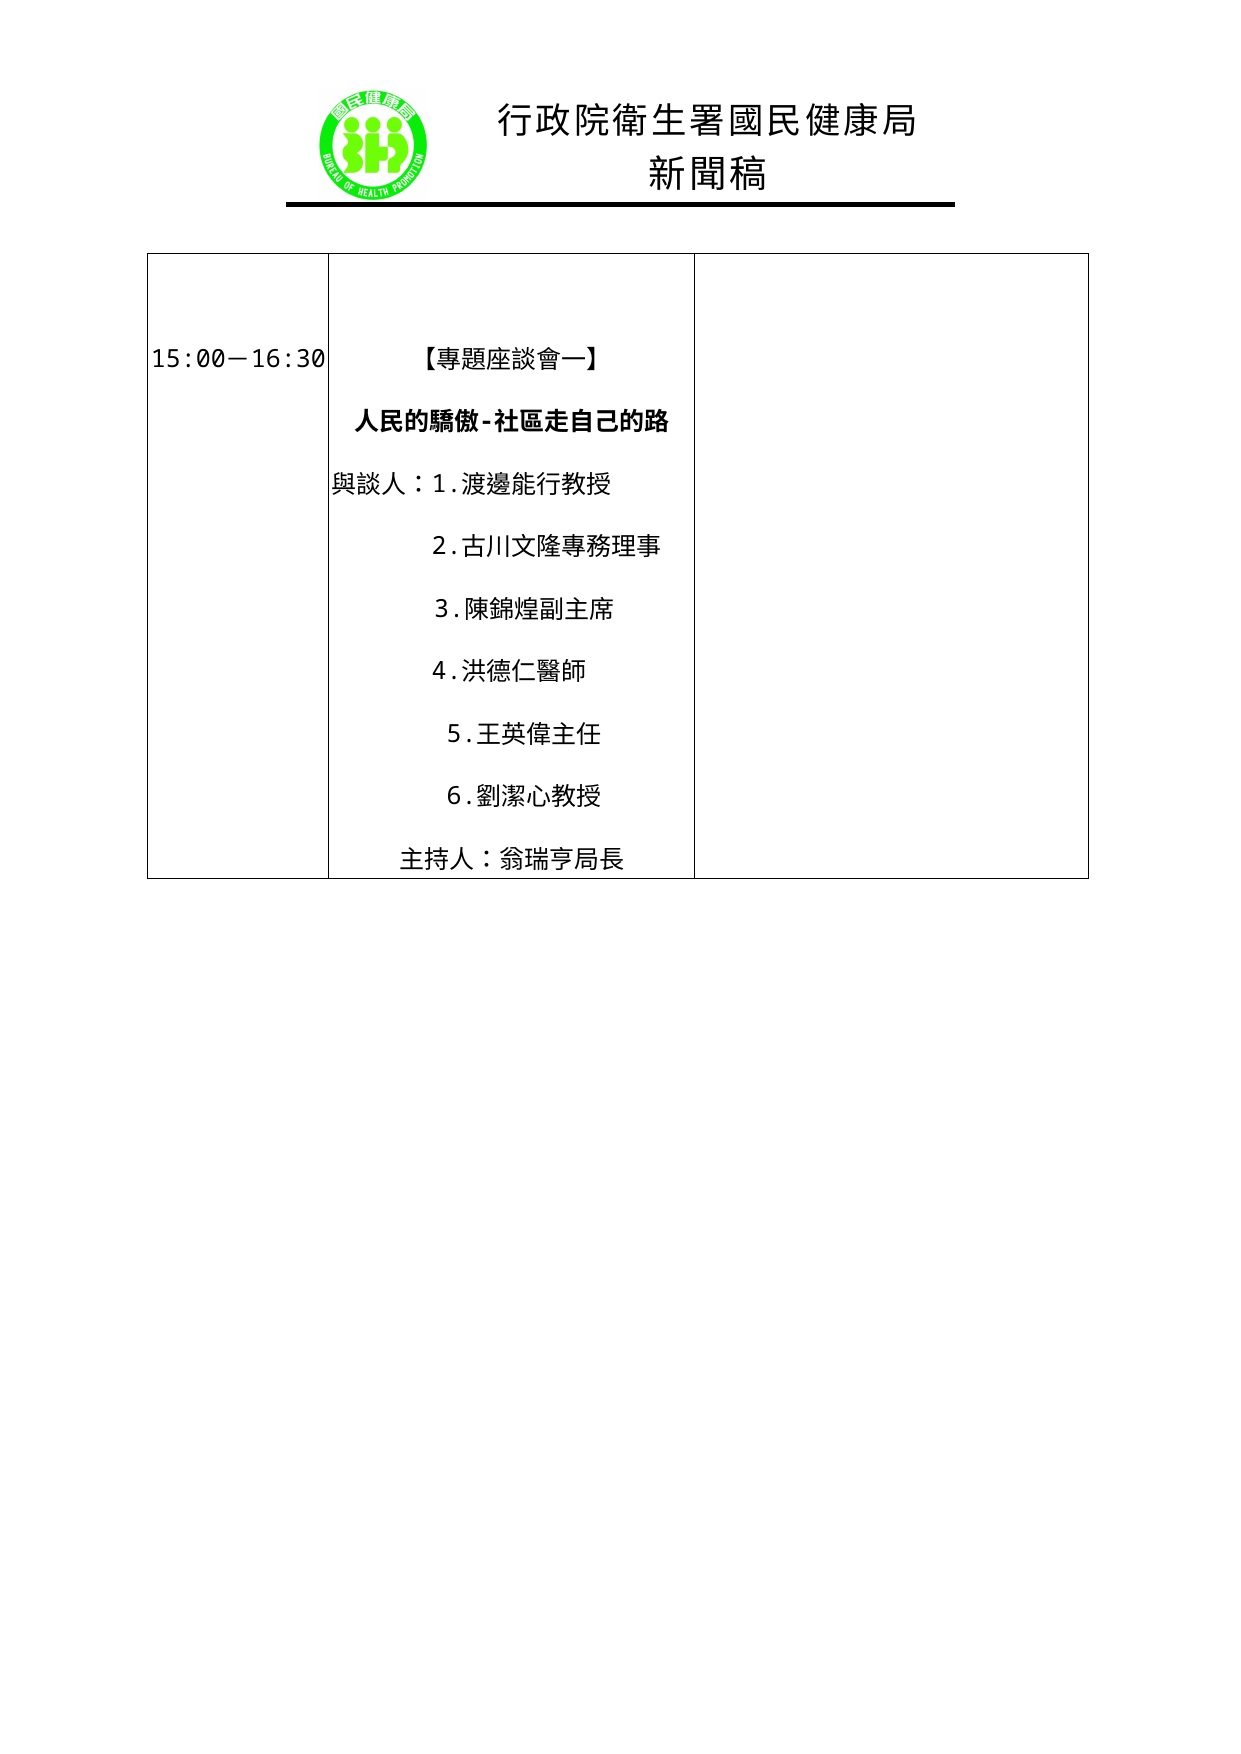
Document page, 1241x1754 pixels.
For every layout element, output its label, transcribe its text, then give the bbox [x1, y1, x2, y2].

table_cell [695, 254, 1088, 878]
table_cell 15:00－16:30 [148, 254, 328, 878]
table_cell 【專題座談會一】 人民的驕傲-社區走自己的路 與談人：1.渡邊能行教授 2.古川文隆專務理事 3.陳錦煌副主席 4.洪德仁醫師 5.王英偉主任 6.劉潔心教授 主持人：翁瑞亨局長 [329, 254, 694, 878]
